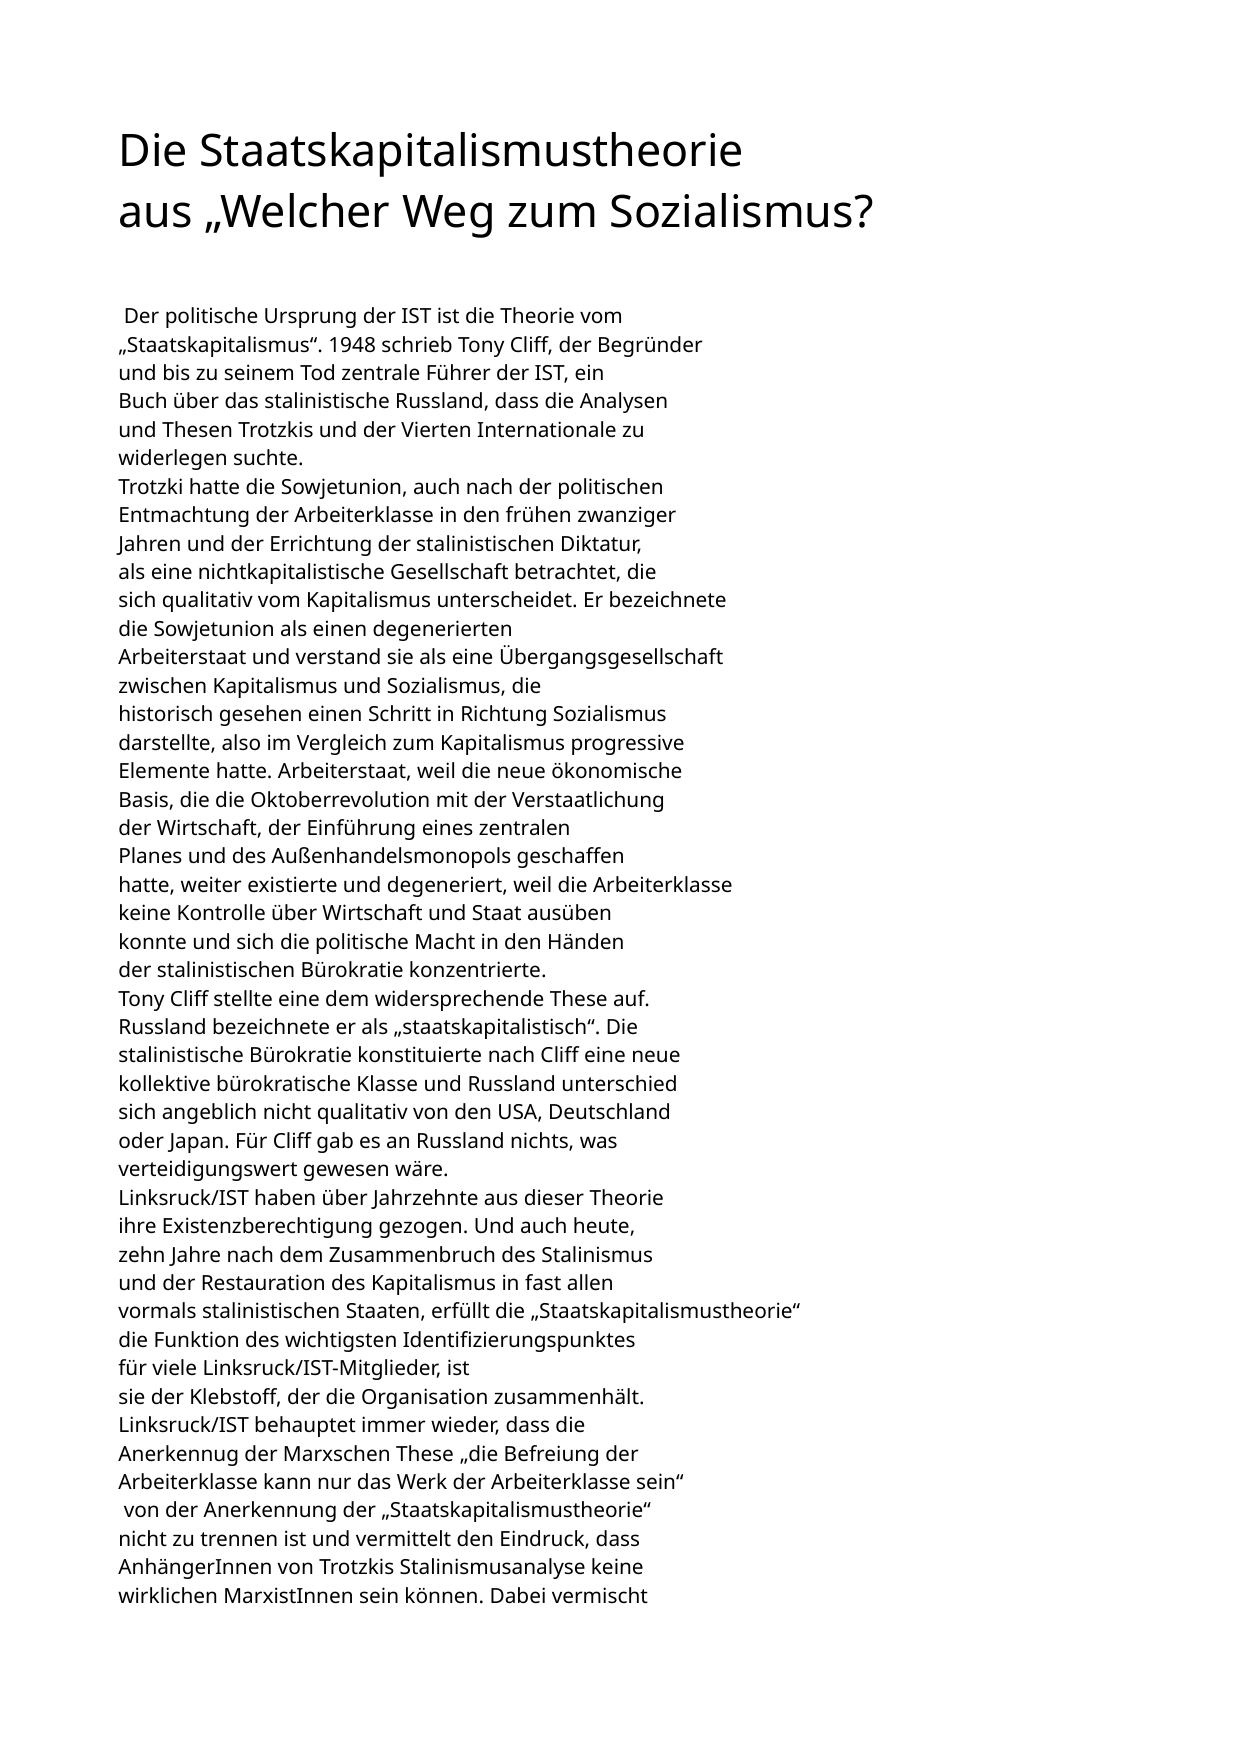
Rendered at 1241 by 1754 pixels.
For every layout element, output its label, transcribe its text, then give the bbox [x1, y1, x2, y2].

text Planes und des Außenhandelsmonopols geschaffen [118, 842, 1122, 870]
text Buch über das stalinistische Russland, dass die Analysen [118, 387, 1122, 415]
text Jahren und der Errichtung der stalinistischen Diktatur, [118, 529, 1122, 557]
text Entmachtung der Arbeiterklasse in den frühen zwanziger [118, 500, 1122, 529]
text Arbeiterklasse kann nur das Werk der Arbeiterklasse sein“ [118, 1467, 1122, 1496]
text der stalinistischen Bürokratie konzentrierte. [118, 955, 1122, 984]
text darstellte, also im Vergleich zum Kapitalismus progressive [118, 728, 1122, 756]
text widerlegen suchte. [118, 443, 1122, 472]
text stalinistische Bürokratie konstituierte nach Cliff eine neue [118, 1041, 1122, 1069]
text historisch gesehen einen Schritt in Richtung Sozialismus [118, 699, 1122, 728]
text und bis zu seinem Tod zentrale Führer der IST, ein [118, 358, 1122, 387]
text kollektive bürokratische Klasse und Russland unterschied [118, 1069, 1122, 1097]
text als eine nichtkapitalistische Gesellschaft betrachtet, die [118, 557, 1122, 586]
text zehn Jahre nach dem Zusammenbruch des Stalinismus [118, 1240, 1122, 1268]
text und der Restauration des Kapitalismus in fast allen [118, 1268, 1122, 1297]
text Linksruck/IST haben über Jahrzehnte aus dieser Theorie [118, 1183, 1122, 1211]
text die Sowjetunion als einen degenerierten [118, 614, 1122, 642]
text Die Staatskapitalismustheorie [118, 118, 1122, 179]
text Trotzki hatte die Sowjetunion, auch nach der politischen [118, 472, 1122, 500]
text ihre Existenzberechtigung gezogen. Und auch heute, [118, 1211, 1122, 1240]
text vormals stalinistischen Staaten, erfüllt die „Staatskapitalismustheorie“ [118, 1297, 1122, 1325]
text verteidigungswert gewesen wäre. [118, 1154, 1122, 1183]
text der Wirtschaft, der Einführung eines zentralen [118, 813, 1122, 842]
text wirklichen MarxistInnen sein können. Dabei vermischt [118, 1581, 1122, 1609]
text die Funktion des wichtigsten Identifizierungspunktes [118, 1325, 1122, 1353]
text aus „Welcher Weg zum Sozialismus? [118, 179, 1122, 240]
text nicht zu trennen ist und vermittelt den Eindruck, dass [118, 1524, 1122, 1552]
text Tony Cliff stellte eine dem widersprechende These auf. [118, 984, 1122, 1012]
text sich angeblich nicht qualitativ von den USA, Deutschland [118, 1097, 1122, 1126]
text „Staatskapitalismus“. 1948 schrieb Tony Cliff, der Begründer [118, 330, 1122, 358]
text Der politische Ursprung der IST ist die Theorie vom [118, 301, 1122, 330]
text zwischen Kapitalismus und Sozialismus, die [118, 671, 1122, 699]
text Linksruck/IST behauptet immer wieder, dass die [118, 1410, 1122, 1439]
text hatte, weiter existierte und degeneriert, weil die Arbeiterklasse [118, 870, 1122, 898]
text sie der Klebstoff, der die Organisation zusammenhält. [118, 1382, 1122, 1410]
text Arbeiterstaat und verstand sie als eine Übergangsgesellschaft [118, 642, 1122, 671]
text Anerkennug der Marxschen These „die Befreiung der [118, 1439, 1122, 1467]
text keine Kontrolle über Wirtschaft und Staat ausüben [118, 898, 1122, 927]
text und Thesen Trotzkis und der Vierten Internationale zu [118, 415, 1122, 443]
text Basis, die die Oktoberrevolution mit der Verstaatlichung [118, 785, 1122, 813]
text von der Anerkennung der „Staatskapitalismustheorie“ [118, 1496, 1122, 1524]
text oder Japan. Für Cliff gab es an Russland nichts, was [118, 1126, 1122, 1154]
text Russland bezeichnete er als „staatskapitalistisch“. Die [118, 1012, 1122, 1041]
text Elemente hatte. Arbeiterstaat, weil die neue ökonomische [118, 756, 1122, 785]
text konnte und sich die politische Macht in den Händen [118, 927, 1122, 955]
text für viele Linksruck/IST-Mitglieder, ist [118, 1353, 1122, 1382]
text sich qualitativ vom Kapitalismus unterscheidet. Er bezeichnete [118, 586, 1122, 614]
text AnhängerInnen von Trotzkis Stalinismusanalyse keine [118, 1552, 1122, 1581]
